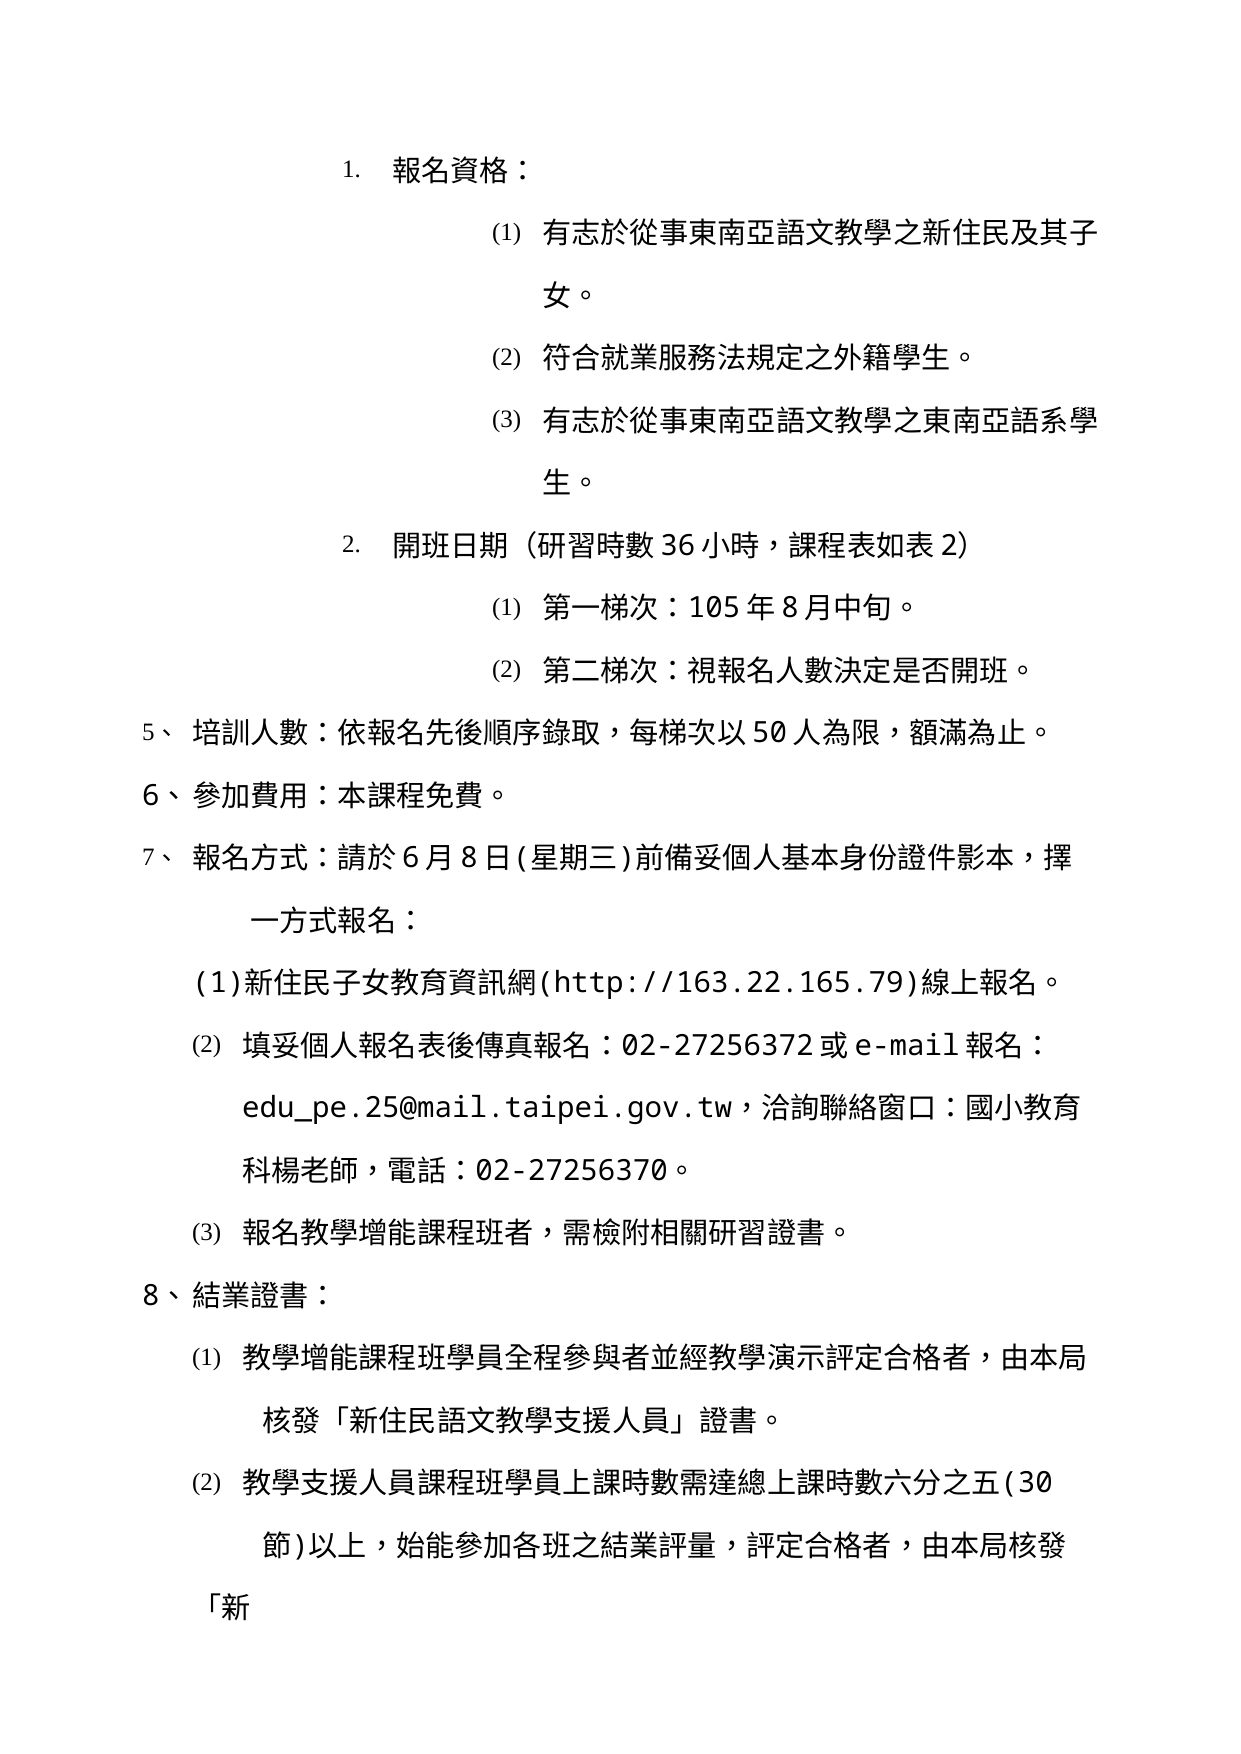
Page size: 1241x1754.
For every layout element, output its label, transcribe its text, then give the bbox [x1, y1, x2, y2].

list 教學增能課程班學員全程參與者並經教學演示評定合格者，由本局 [192, 1314, 1098, 1377]
list 有志於從事東南亞語文教學之新住民及其子女。 [492, 189, 1098, 314]
text 核發「新住民語文教學支援人員」證書。 [192, 1377, 1098, 1439]
list 參加費用：本課程免費。 [142, 752, 1098, 814]
list 培訓人數：依報名先後順序錄取，每梯次以50人為限，額滿為止。 [142, 689, 1098, 752]
list 報名資格： [342, 127, 1098, 189]
list 報名教學增能課程班者，需檢附相關研習證書。 [192, 1189, 1098, 1252]
text 節)以上，始能參加各班之結業評量，評定合格者，由本局核發「新 [192, 1502, 1098, 1627]
list 教學支援人員課程班學員上課時數需達總上課時數六分之五(30 [192, 1439, 1098, 1502]
list 開班日期（研習時數36小時，課程表如表2） [342, 502, 1098, 564]
list 符合就業服務法規定之外籍學生。 [492, 314, 1098, 377]
list 有志於從事東南亞語文教學之東南亞語系學生。 [492, 377, 1098, 502]
list 新住民子女教育資訊網(http://163.22.165.79)線上報名。 [192, 939, 1098, 1002]
list 第一梯次：105年8月中旬。 [492, 564, 1098, 627]
list 第二梯次：視報名人數決定是否開班。 [492, 627, 1098, 689]
list 報名方式：請於6月8日(星期三)前備妥個人基本身份證件影本，擇一方式報名： [142, 814, 1098, 939]
list 結業證書： [142, 1252, 1098, 1314]
list 填妥個人報名表後傳真報名：02-27256372或e-mail報名：edu_pe.25@mail.taipei.gov.tw，洽詢聯絡窗口：國小教育科楊老師，電話：02-27256370。 [192, 1002, 1098, 1189]
